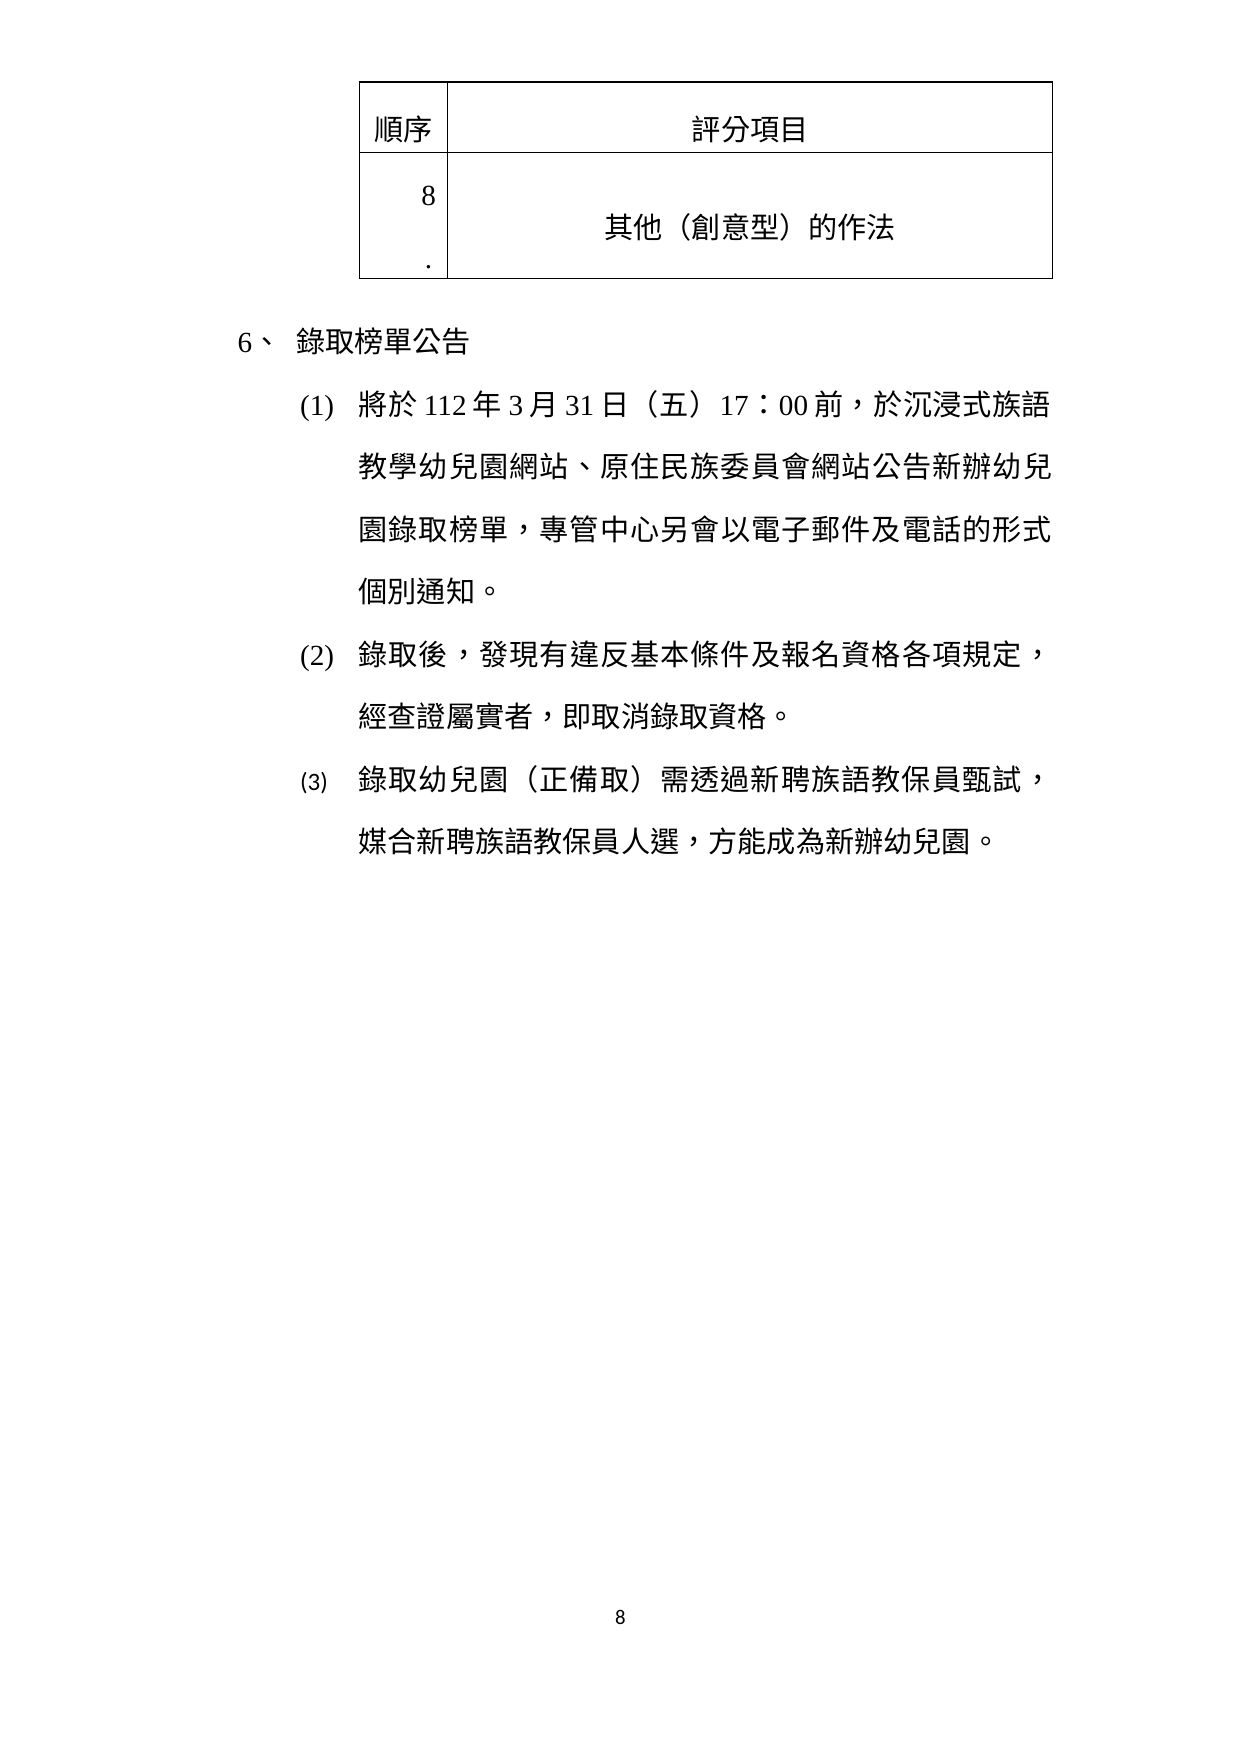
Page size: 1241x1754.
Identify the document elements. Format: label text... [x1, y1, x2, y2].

list 將於112年3月31日（五）17：00前，於沉浸式族語教學幼兒園網站、原住民族委員會網站公告新辦幼兒園錄取榜單，專管中心另會以電子郵件及電話的形式個別通知。 [300, 361, 1053, 611]
list 錄取幼兒園（正備取）需透過新聘族語教保員甄試，媒合新聘族語教保員人選，方能成為新辦幼兒園。 [300, 736, 1053, 861]
list 錄取後，發現有違反基本條件及報名資格各項規定，經查證屬實者，即取消錄取資格。 [300, 611, 1053, 736]
table_header 評分項目 [448, 83, 1052, 152]
table_cell 其他（創意型）的作法 [448, 153, 1052, 278]
table_cell [360, 153, 447, 278]
table_header 順序 [360, 83, 447, 152]
list 錄取榜單公告 [237, 298, 1053, 361]
